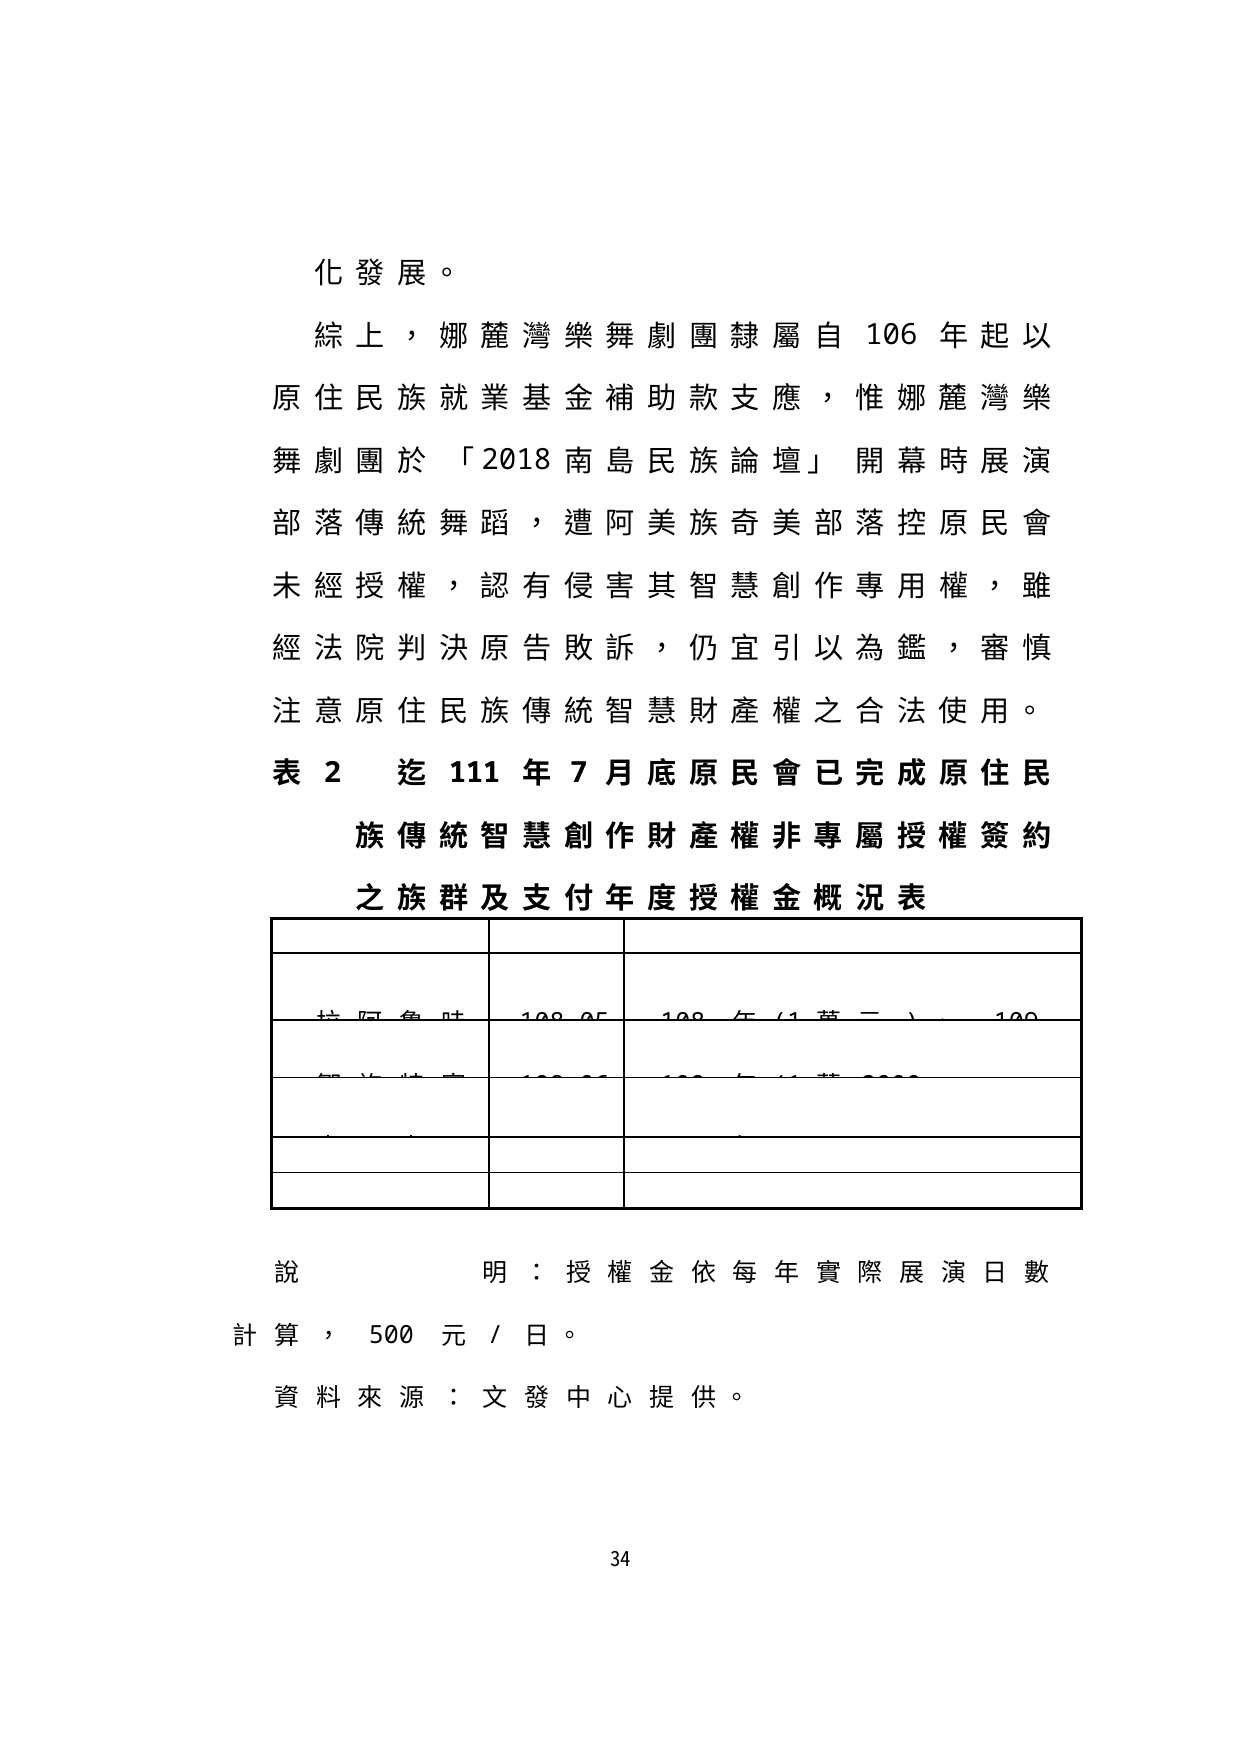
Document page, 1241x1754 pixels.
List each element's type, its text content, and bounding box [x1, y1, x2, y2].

table_header 簽約之族群名 [273, 920, 488, 952]
table_cell 109年(3,375元)、110年(1萬元) [625, 1138, 1080, 1172]
table_cell 108.08.23 [490, 1078, 623, 1136]
table_cell 大馬蘭阿美部落 [273, 1138, 488, 1172]
text 資料來源：文發中心提供。 [183, 1354, 1058, 1417]
table_cell 108年(1萬元)、109年(1萬5,500元)、110年(7,000元) [625, 954, 1080, 1019]
text 說 明：授權金依每年實際展演日數計算，500元/日。 [203, 1229, 1072, 1354]
table_cell 109.08.29 [490, 1138, 623, 1172]
table_header 授權金 [625, 920, 1080, 952]
table_cell 108年(4,500元)、109年(1萬2,000元)、110年(1萬1,000元) [625, 1078, 1080, 1136]
table_cell 108年(1萬2000元)、109年(2萬3,500元)、110年(1萬8,000元) [625, 1021, 1080, 1077]
table_cell 鄒族達邦社 [273, 1173, 488, 1207]
table_header 簽約時間 [490, 920, 623, 952]
table_cell 拉阿魯哇族 [273, 954, 488, 1019]
table_cell 鄒族特富野社 [273, 1021, 488, 1077]
table_cell 卡那卡那富族 [273, 1078, 488, 1136]
table_cell 109.11.25 [490, 1173, 623, 1207]
text 3.原住民族傳統智慧創作保護第16條第1項：「具有下列情形之一者，得使用已公開發表之智慧創作：一、供個人或家庭為非營利之目的使用者。二、為報導、評論、教育或研究之必要使用者。三、為其他正當之目的，以合理方法使用者。」、第2項：「前項之使用，應註明其出處。但依使用之目的及方法，於智慧創作專用權人之利益無損害之虞，且不違反社會使用慣例者，不在此限。」據此，原民會如基於公益性質使用原住民族傳統智慧創作財產權，允宜審慎注意其合理範疇，俾保護原住民族之傳統智慧創作及促進原住民族文化發展。 [271, 229, 1058, 292]
table_cell 108.06.06 [490, 1021, 623, 1077]
text 綜上，娜麓灣樂舞劇團隸屬自106年起以原住民族就業基金補助款支應，惟娜麓灣樂舞劇團於「2018南島民族論壇」開幕時展演部落傳統舞蹈，遭阿美族奇美部落控原民會未經授權，認有侵害其智慧創作專用權，雖經法院判決原告敗訴，仍宜引以為鑑，審慎注意原住民族傳統智慧財產權之合法使用。 [242, 292, 1058, 729]
table_cell 109年(4,000元)、110年(1萬6,000元) [625, 1173, 1080, 1207]
text 表2 迄111年7月底原民會已完成原住民族傳統智慧創作財產權非專屬授權簽約之族群及支付年度授權金概況表 [257, 729, 1058, 917]
table_cell 108.05.15 [490, 954, 623, 1019]
